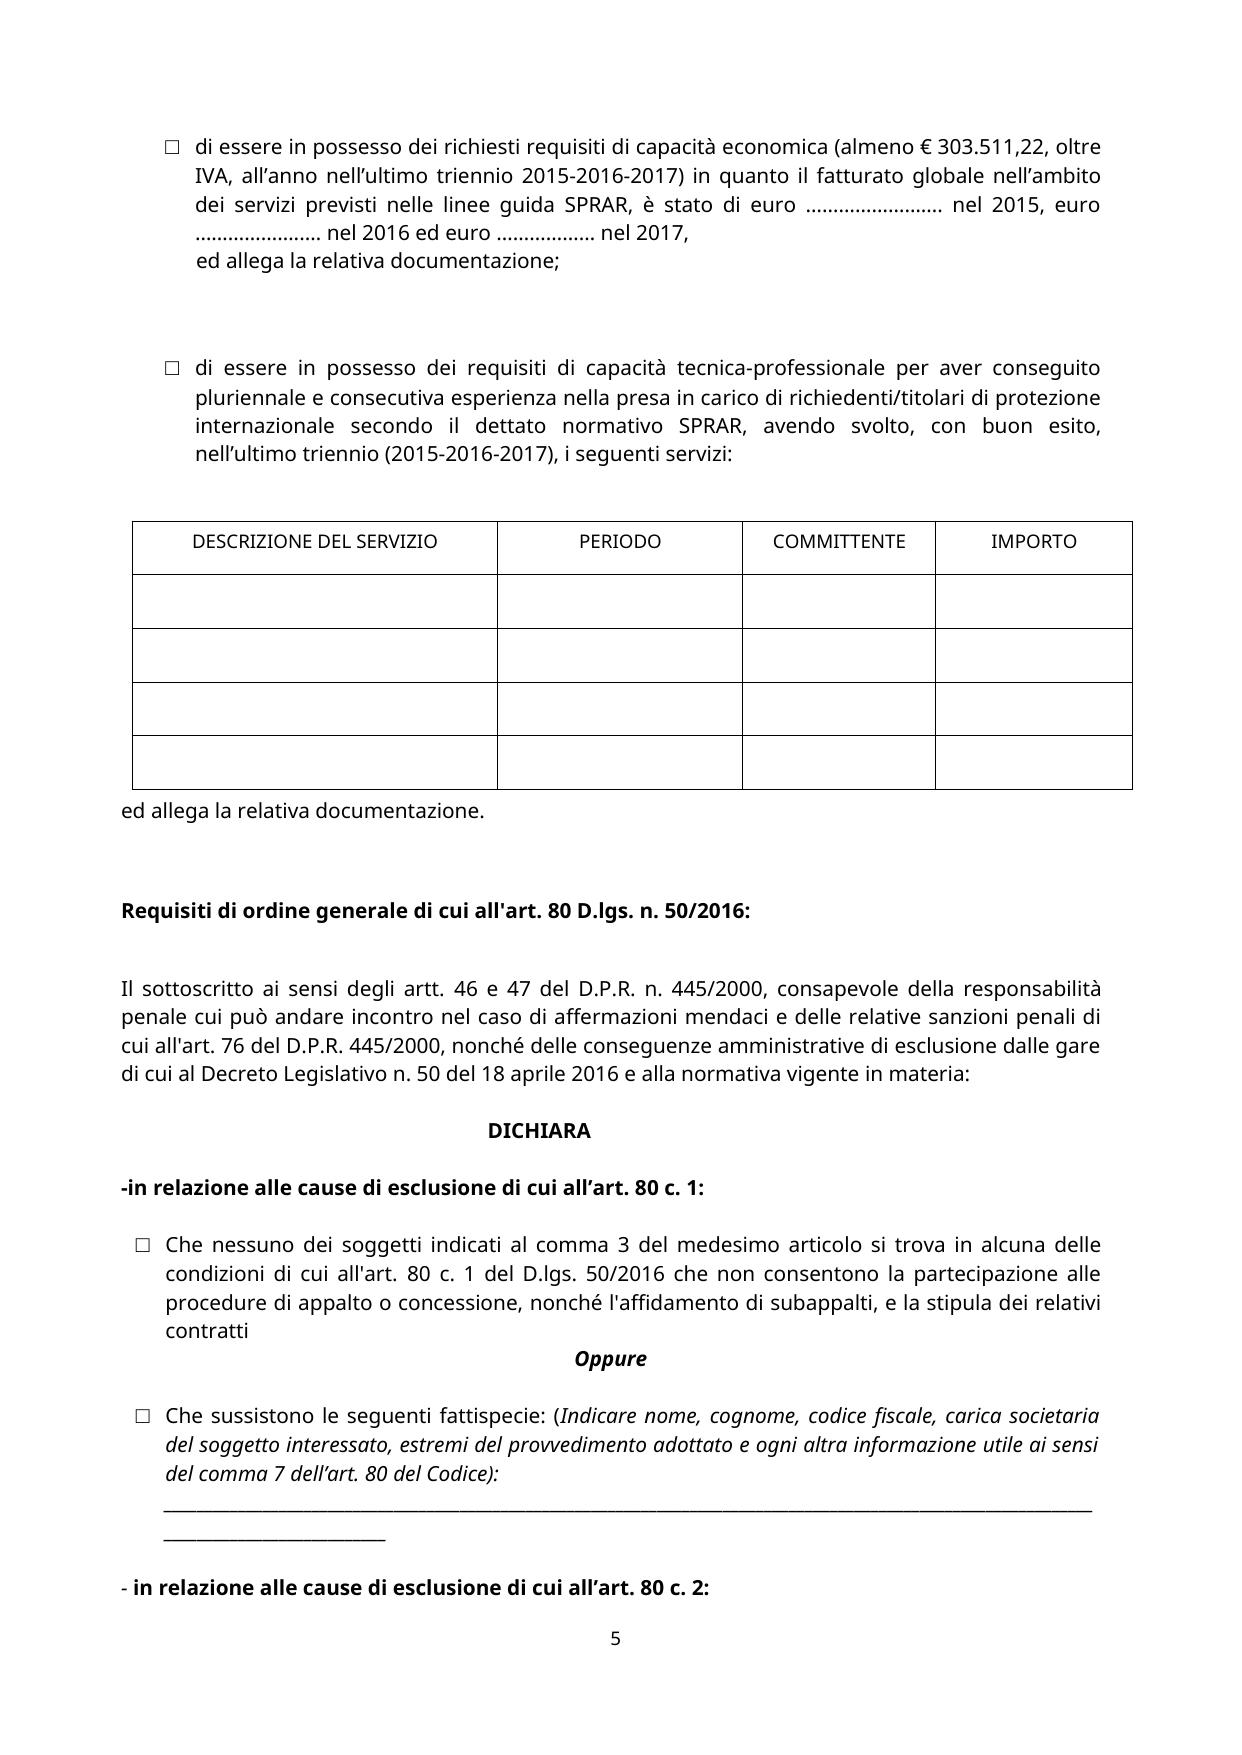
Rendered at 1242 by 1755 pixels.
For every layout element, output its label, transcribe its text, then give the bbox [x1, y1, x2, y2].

text Requisiti di ordine generale di cui all'art. 80 D.lgs. n. 50/2016: [121, 896, 1110, 925]
list Che nessuno dei soggetti indicati al comma 3 del medesimo articolo si trova in alcuna delle condizioni di cui all'art. 80 c. 1 del D.lgs. 50/2016 che non consentono la partecipazione alle procedure di appalto o concessione, nonché l'affidamento di subappalti, e la stipula dei relativi contratti [136, 1230, 1102, 1344]
text ____________________________________________________________________________________________________________________________________________ [165, 1487, 1102, 1544]
table_cell [133, 736, 497, 789]
table_cell [498, 575, 742, 628]
table_header IMPORTO [936, 522, 1132, 574]
table_cell [936, 736, 1132, 789]
text Oppure [121, 1344, 1102, 1373]
text -in relazione alle cause di esclusione di cui all’art. 80 c. 1: [121, 1173, 1102, 1202]
table_cell [936, 575, 1132, 628]
table_header DESCRIZIONE DEL SERVIZIO [133, 522, 497, 574]
list di essere in possesso dei richiesti requisiti di capacità economica (almeno € 303.511,22, oltre IVA, all’anno nell’ultimo triennio 2015-2016-2017) in quanto il fatturato globale nell’ambito dei servizi previsti nelle linee guida SPRAR, è stato di euro ……………………. nel 2015, euro ………………..… nel 2016 ed euro ……………… nel 2017, [165, 132, 1102, 247]
list di essere in possesso dei requisiti di capacità tecnica-professionale per aver conseguito pluriennale e consecutiva esperienza nella presa in carico di richiedenti/titolari di protezione internazionale secondo il dettato normativo SPRAR, avendo svolto, con buon esito, nell’ultimo triennio (2015-2016-2017), i seguenti servizi: [165, 353, 1102, 468]
text - in relazione alle cause di esclusione di cui all’art. 80 c. 2: [121, 1573, 1102, 1601]
table_cell [498, 736, 742, 789]
table_cell [498, 629, 742, 682]
table_cell [133, 683, 497, 735]
table_cell [936, 629, 1132, 682]
text DICHIARA [271, 1116, 1102, 1145]
table_cell [133, 575, 497, 628]
text ed allega la relativa documentazione; [196, 247, 1110, 275]
text ed allega la relativa documentazione. [121, 796, 1110, 824]
table_header COMMITTENTE [743, 522, 935, 574]
table_cell [743, 575, 935, 628]
table_cell [498, 683, 742, 735]
table_cell [743, 736, 935, 789]
table_cell [743, 683, 935, 735]
text Il sottoscritto ai sensi degli artt. 46 e 47 del D.P.R. n. 445/2000, consapevole della responsabilità penale cui può andare incontro nel caso di affermazioni mendaci e delle relative sanzioni penali di cui all'art. 76 del D.P.R. 445/2000, nonché delle conseguenze amministrative di esclusione dalle gare di cui al Decreto Legislativo n. 50 del 18 aprile 2016 e alla normativa vigente in materia: [121, 974, 1102, 1088]
list Che sussistono le seguenti fattispecie: (Indicare nome, cognome, codice fiscale, carica societaria del soggetto interessato, estremi del provvedimento adottato e ogni altra informazione utile ai sensi del comma 7 dell’art. 80 del Codice): [136, 1401, 1102, 1487]
table_header PERIODO [498, 522, 742, 574]
table_cell [743, 629, 935, 682]
table_cell [936, 683, 1132, 735]
table_cell [133, 629, 497, 682]
